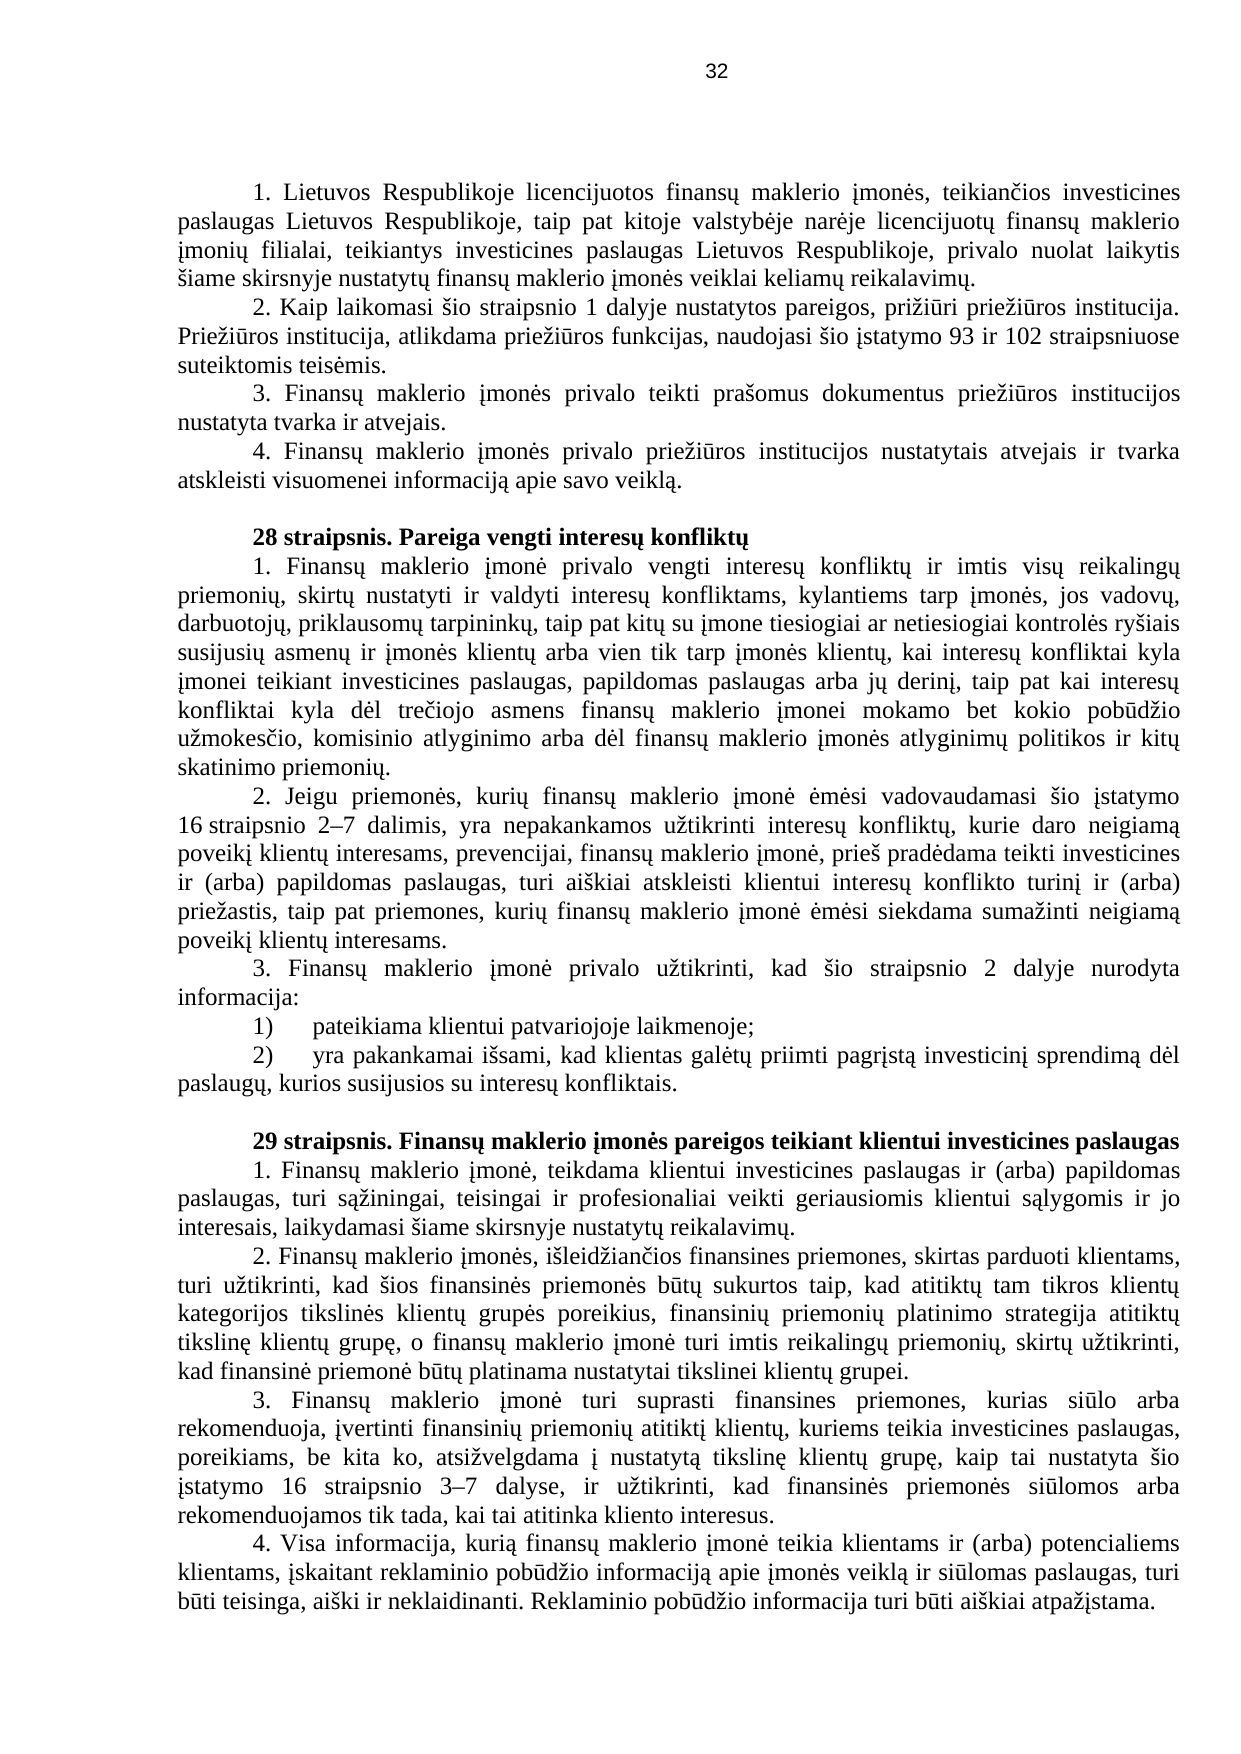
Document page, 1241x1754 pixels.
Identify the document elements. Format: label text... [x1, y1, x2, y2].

text 2. Finansų maklerio įmonės, išleidžiančios finansines priemones, skirtas parduoti klientams, turi užtikrinti, kad šios finansinės priemonės būtų sukurtos taip, kad atitiktų tam tikros klientų kategorijos tikslinės klientų grupės poreikius, finansinių priemonių platinimo strategija atitiktų tikslinę klientų grupę, o finansų maklerio įmonė turi imtis reikalingų priemonių, skirtų užtikrinti, kad finansinė priemonė būtų platinama nustatytai tikslinei klientų grupei. [177, 1241, 1181, 1385]
text 2) yra pakankamai išsami, kad klientas galėtų priimti pagrįstą investicinį sprendimą dėl paslaugų, kurios susijusios su interesų konfliktais. [177, 1040, 1181, 1097]
text 4. Visa informacija, kurią finansų maklerio įmonė teikia klientams ir (arba) potencialiems klientams, įskaitant reklaminio pobūdžio informaciją apie įmonės veiklą ir siūlomas paslaugas, turi būti teisinga, aiški ir neklaidinanti. Reklaminio pobūdžio informacija turi būti aiškiai atpažįstama. [177, 1528, 1181, 1615]
text 2. Kaip laikomasi šio straipsnio 1 dalyje nustatytos pareigos, prižiūri priežiūros institucija. Priežiūros institucija, atlikdama priežiūros funkcijas, naudojasi šio įstatymo 93 ir 102 straipsniuose suteiktomis teisėmis. [177, 292, 1181, 378]
text 1. Finansų maklerio įmonė, teikdama klientui investicines paslaugas ir (arba) papildomas paslaugas, turi sąžiningai, teisingai ir profesionaliai veikti geriausiomis klientui sąlygomis ir jo interesais, laikydamasi šiame skirsnyje nustatytų reikalavimų. [177, 1155, 1181, 1241]
text 28 straipsnis. Pareiga vengti interesų konfliktų [177, 522, 1181, 551]
text 2. Jeigu priemonės, kurių finansų maklerio įmonė ėmėsi vadovaudamasi šio įstatymo 16 straipsnio 2–7 dalimis, yra nepakankamos užtikrinti interesų konfliktų, kurie daro neigiamą poveikį klientų interesams, prevencijai, finansų maklerio įmonė, prieš pradėdama teikti investicines ir (arba) papildomas paslaugas, turi aiškiai atskleisti klientui interesų konflikto turinį ir (arba) priežastis, taip pat priemones, kurių finansų maklerio įmonė ėmėsi siekdama sumažinti neigiamą poveikį klientų interesams. [177, 781, 1181, 953]
text 3. Finansų maklerio įmonės privalo teikti prašomus dokumentus priežiūros institucijos nustatyta tvarka ir atvejais. [177, 378, 1181, 436]
text 29 straipsnis. Finansų maklerio įmonės pareigos teikiant klientui investicines paslaugas [177, 1126, 1181, 1155]
text 4. Finansų maklerio įmonės privalo priežiūros institucijos nustatytais atvejais ir tvarka atskleisti visuomenei informaciją apie savo veiklą. [177, 436, 1181, 493]
text 1) pateikiama klientui patvariojoje laikmenoje; [177, 1011, 1181, 1040]
text 3. Finansų maklerio įmonė privalo užtikrinti, kad šio straipsnio 2 dalyje nurodyta informacija: [177, 953, 1181, 1011]
text 1. Lietuvos Respublikoje licencijuotos finansų maklerio įmonės, teikiančios investicines paslaugas Lietuvos Respublikoje, taip pat kitoje valstybėje narėje licencijuotų finansų maklerio įmonių filialai, teikiantys investicines paslaugas Lietuvos Respublikoje, privalo nuolat laikytis šiame skirsnyje nustatytų finansų maklerio įmonės veiklai keliamų reikalavimų. [177, 177, 1181, 292]
text 1. Finansų maklerio įmonė privalo vengti interesų konfliktų ir imtis visų reikalingų priemonių, skirtų nustatyti ir valdyti interesų konfliktams, kylantiems tarp įmonės, jos vadovų, darbuotojų, priklausomų tarpininkų, taip pat kitų su įmone tiesiogiai ar netiesiogiai kontrolės ryšiais susijusių asmenų ir įmonės klientų arba vien tik tarp įmonės klientų, kai interesų konfliktai kyla įmonei teikiant investicines paslaugas, papildomas paslaugas arba jų derinį, taip pat kai interesų konfliktai kyla dėl trečiojo asmens finansų maklerio įmonei mokamo bet kokio pobūdžio užmokesčio, komisinio atlyginimo arba dėl finansų maklerio įmonės atlyginimų politikos ir kitų skatinimo priemonių. [177, 551, 1181, 781]
text 3. Finansų maklerio įmonė turi suprasti finansines priemones, kurias siūlo arba rekomenduoja, įvertinti finansinių priemonių atitiktį klientų, kuriems teikia investicines paslaugas, poreikiams, be kita ko, atsižvelgdama į nustatytą tikslinę klientų grupę, kaip tai nustatyta šio įstatymo 16 straipsnio 3–7 dalyse, ir užtikrinti, kad finansinės priemonės siūlomos arba rekomenduojamos tik tada, kai tai atitinka kliento interesus. [177, 1385, 1181, 1528]
